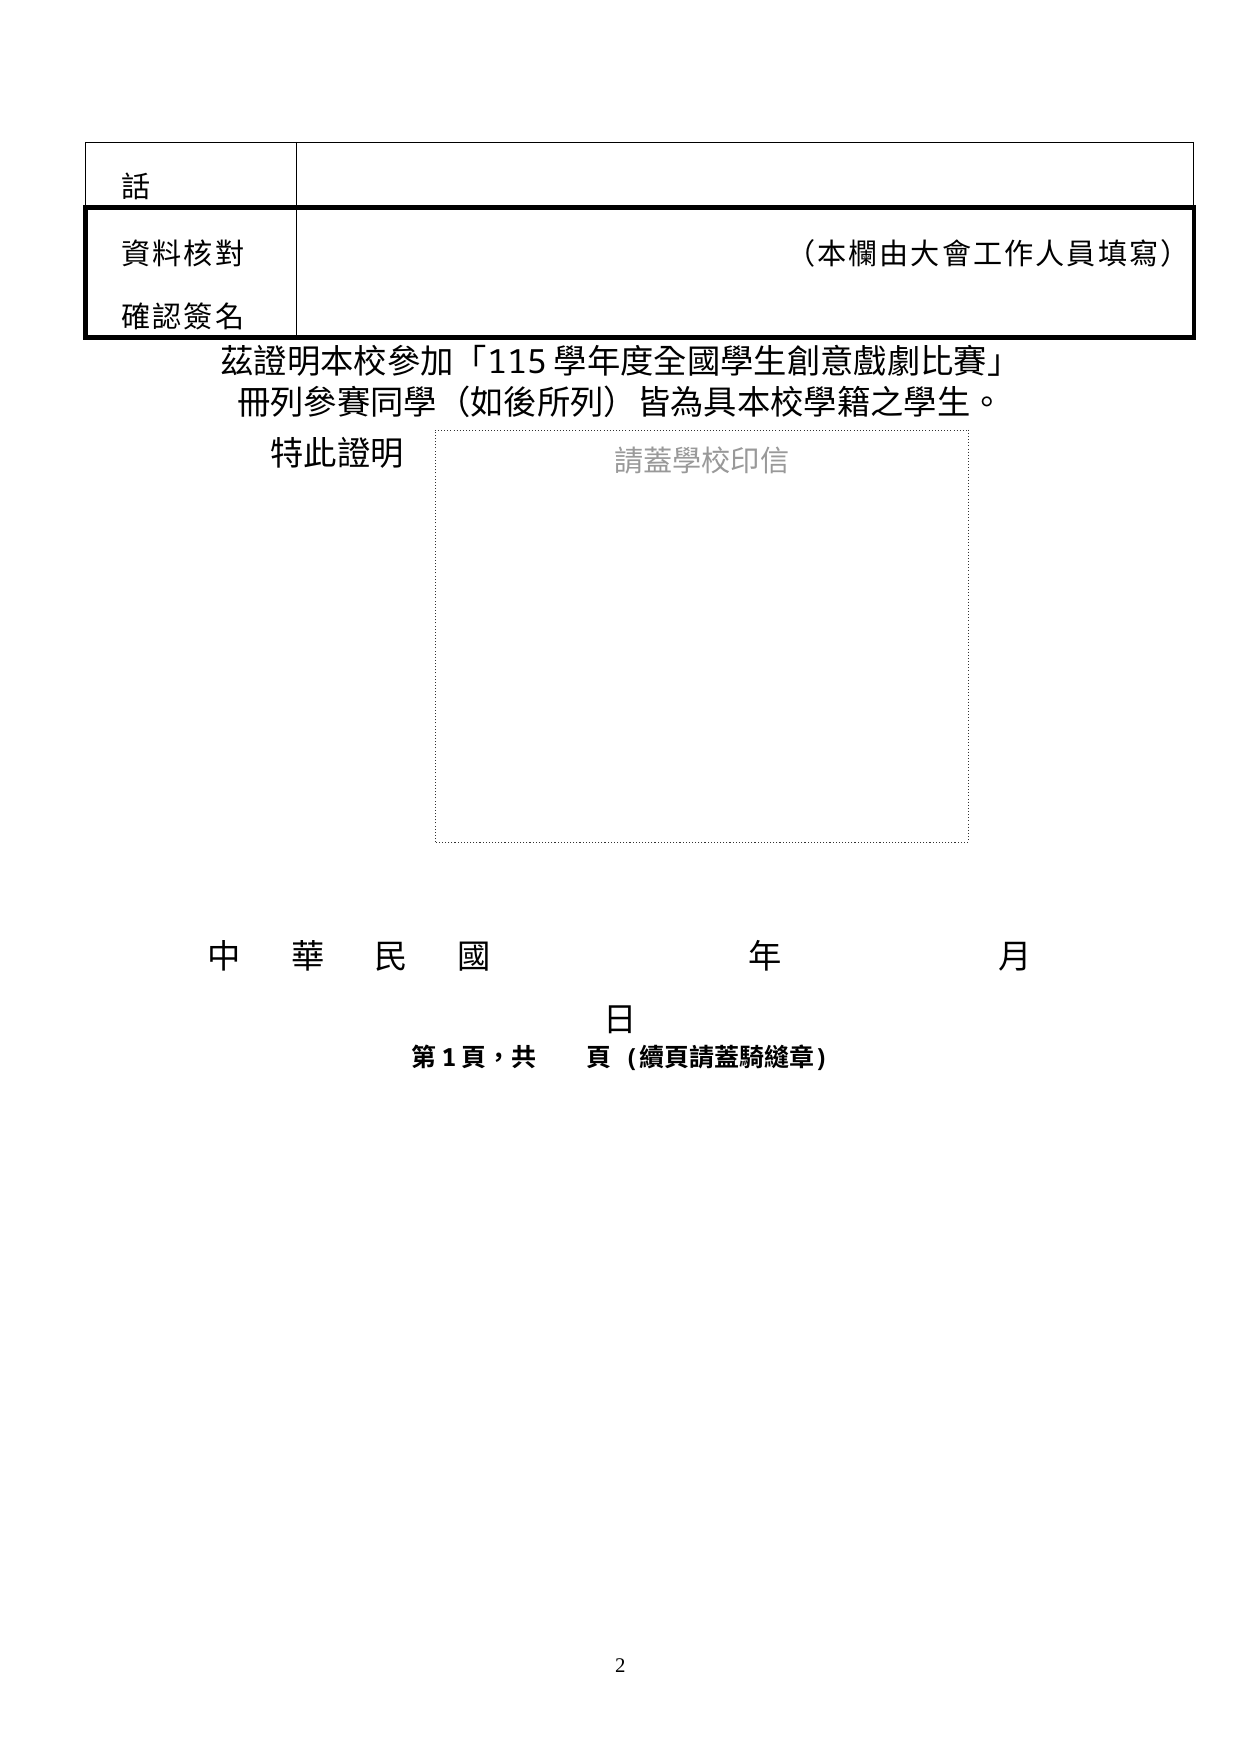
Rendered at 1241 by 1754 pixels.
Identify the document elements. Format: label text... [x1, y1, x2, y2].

table_cell 資料核對 確認簽名 [88, 210, 296, 335]
text 第1頁，共 頁 (續頁請蓋騎縫章) [120, 1038, 1120, 1074]
text 請蓋學校印信 [450, 438, 953, 480]
text 冊列參賽同學（如後所列）皆為具本校學籍之學生。 [120, 381, 1120, 423]
text 中 華 民 國 年 月 日 [120, 913, 1120, 1038]
text 特此證明 [120, 423, 1120, 842]
text 茲證明本校參加「115學年度全國學生創意戲劇比賽」 [120, 340, 1120, 381]
table_cell [297, 143, 1193, 205]
table_cell 話 [86, 143, 296, 205]
table_cell （本欄由大會工作人員填寫） [297, 210, 1192, 335]
